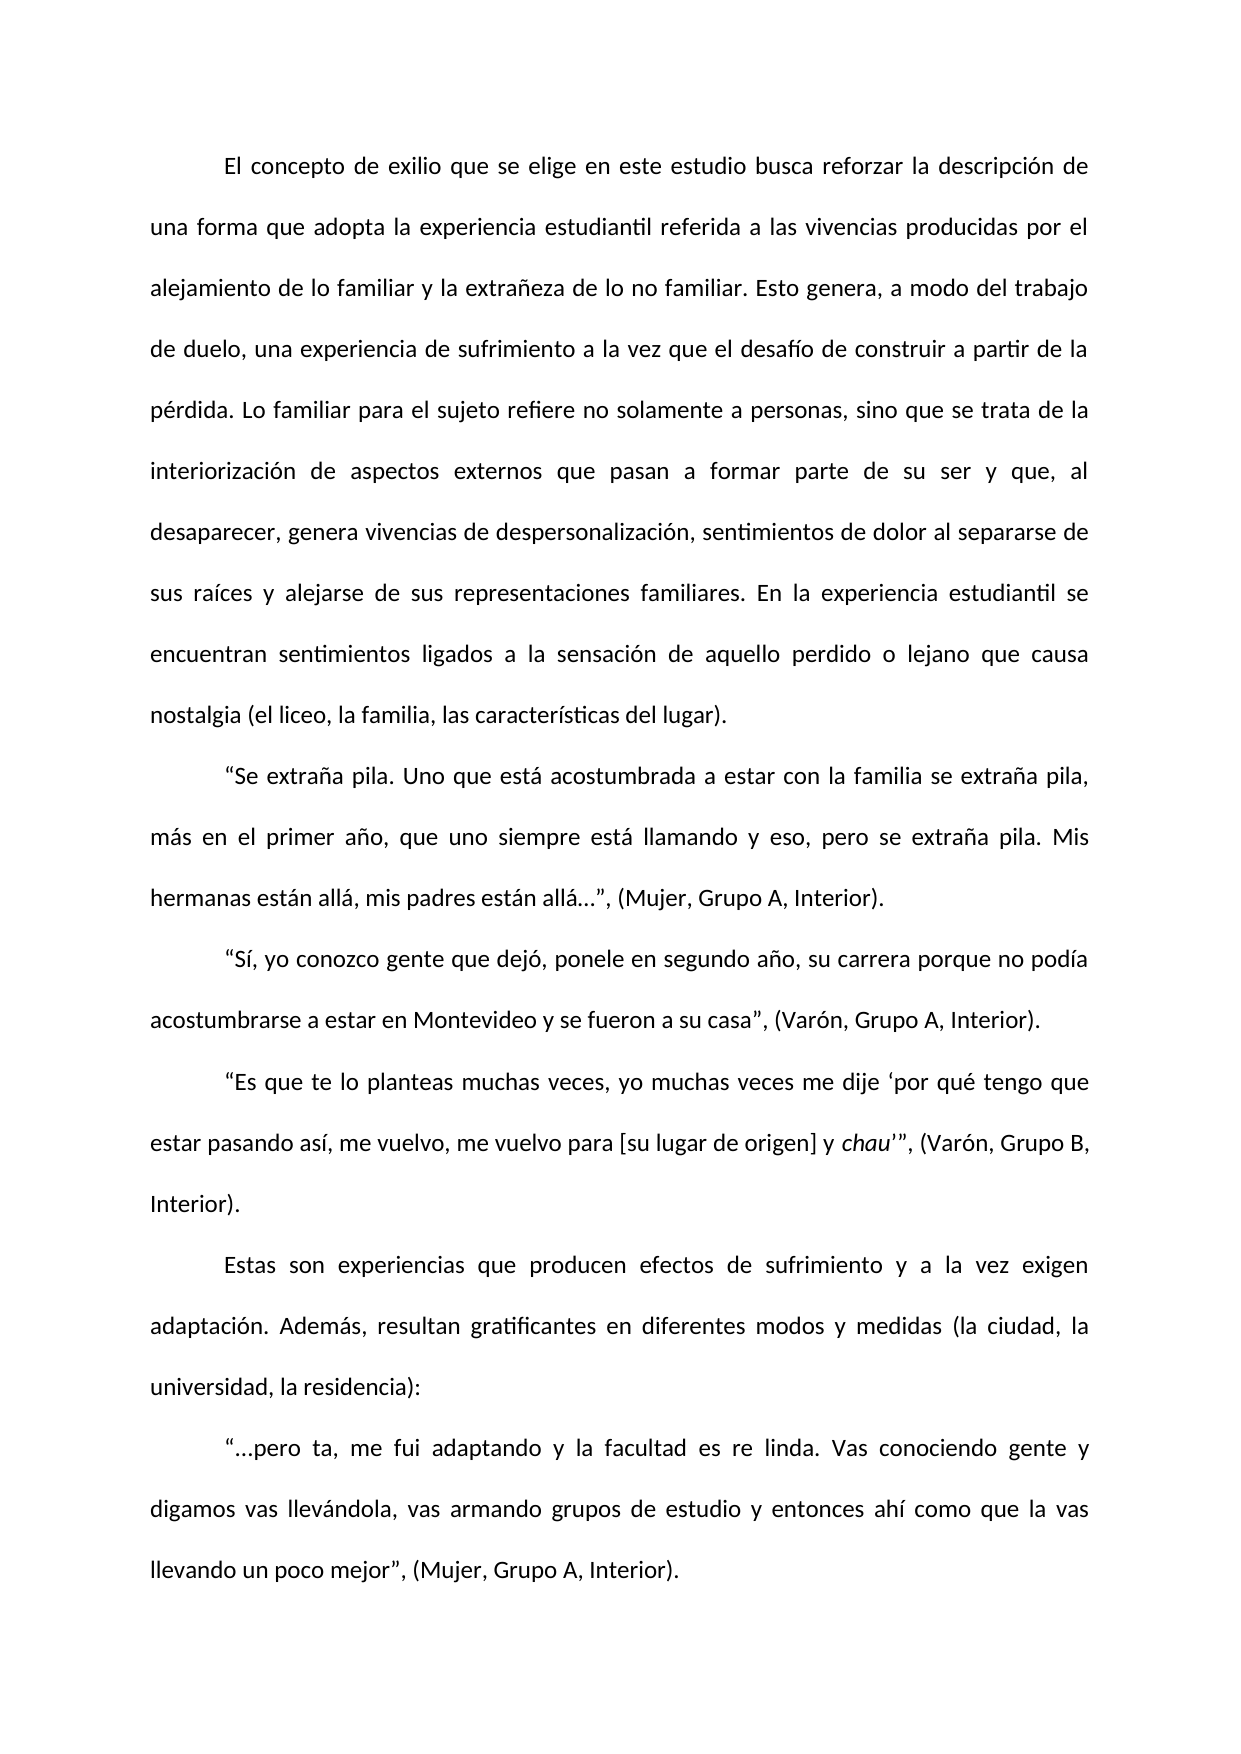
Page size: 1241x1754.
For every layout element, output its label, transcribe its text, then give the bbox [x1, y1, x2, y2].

text Estas son experiencias que producen efectos de sufrimiento y a la vez exigen adaptación. Además, resultan gratificantes en diferentes modos y medidas (la ciudad, la universidad, la residencia): [150, 1249, 1090, 1401]
text “...pero ta, me fui adaptando y la facultad es re linda. Vas conociendo gente y digamos vas llevándola, vas armando grupos de estudio y entonces ahí como que la vas llevando un poco mejor”, (Mujer, Grupo A, Interior). [150, 1432, 1090, 1584]
text El concepto de exilio que se elige en este estudio busca reforzar la descripción de una forma que adopta la experiencia estudiantil referida a las vivencias producidas por el alejamiento de lo familiar y la extrañeza de lo no familiar. Esto genera, a modo del trabajo de duelo, una experiencia de sufrimiento a la vez que el desafío de construir a partir de la pérdida. Lo familiar para el sujeto refiere no solamente a personas, sino que se trata de la interiorización de aspectos externos que pasan a formar parte de su ser y que, al desaparecer, genera vivencias de despersonalización, sentimientos de dolor al separarse de sus raíces y alejarse de sus representaciones familiares. En la experiencia estudiantil se encuentran sentimientos ligados a la sensación de aquello perdido o lejano que causa nostalgia (el liceo, la familia, las características del lugar). [150, 150, 1090, 730]
text “Se extraña pila. Uno que está acostumbrada a estar con la familia se extraña pila, más en el primer año, que uno siempre está llamando y eso, pero se extraña pila. Mis hermanas están allá, mis padres están allá…”, (Mujer, Grupo A, Interior). [150, 760, 1090, 913]
text “Es que te lo planteas muchas veces, yo muchas veces me dije ‘por qué tengo que estar pasando así, me vuelvo, me vuelvo para [su lugar de origen] y chau’”, (Varón, Grupo B, Interior). [150, 1066, 1090, 1218]
text “Sí, yo conozco gente que dejó, ponele en segundo año, su carrera porque no podía acostumbrarse a estar en Montevideo y se fueron a su casa”, (Varón, Grupo A, Interior). [150, 943, 1090, 1035]
